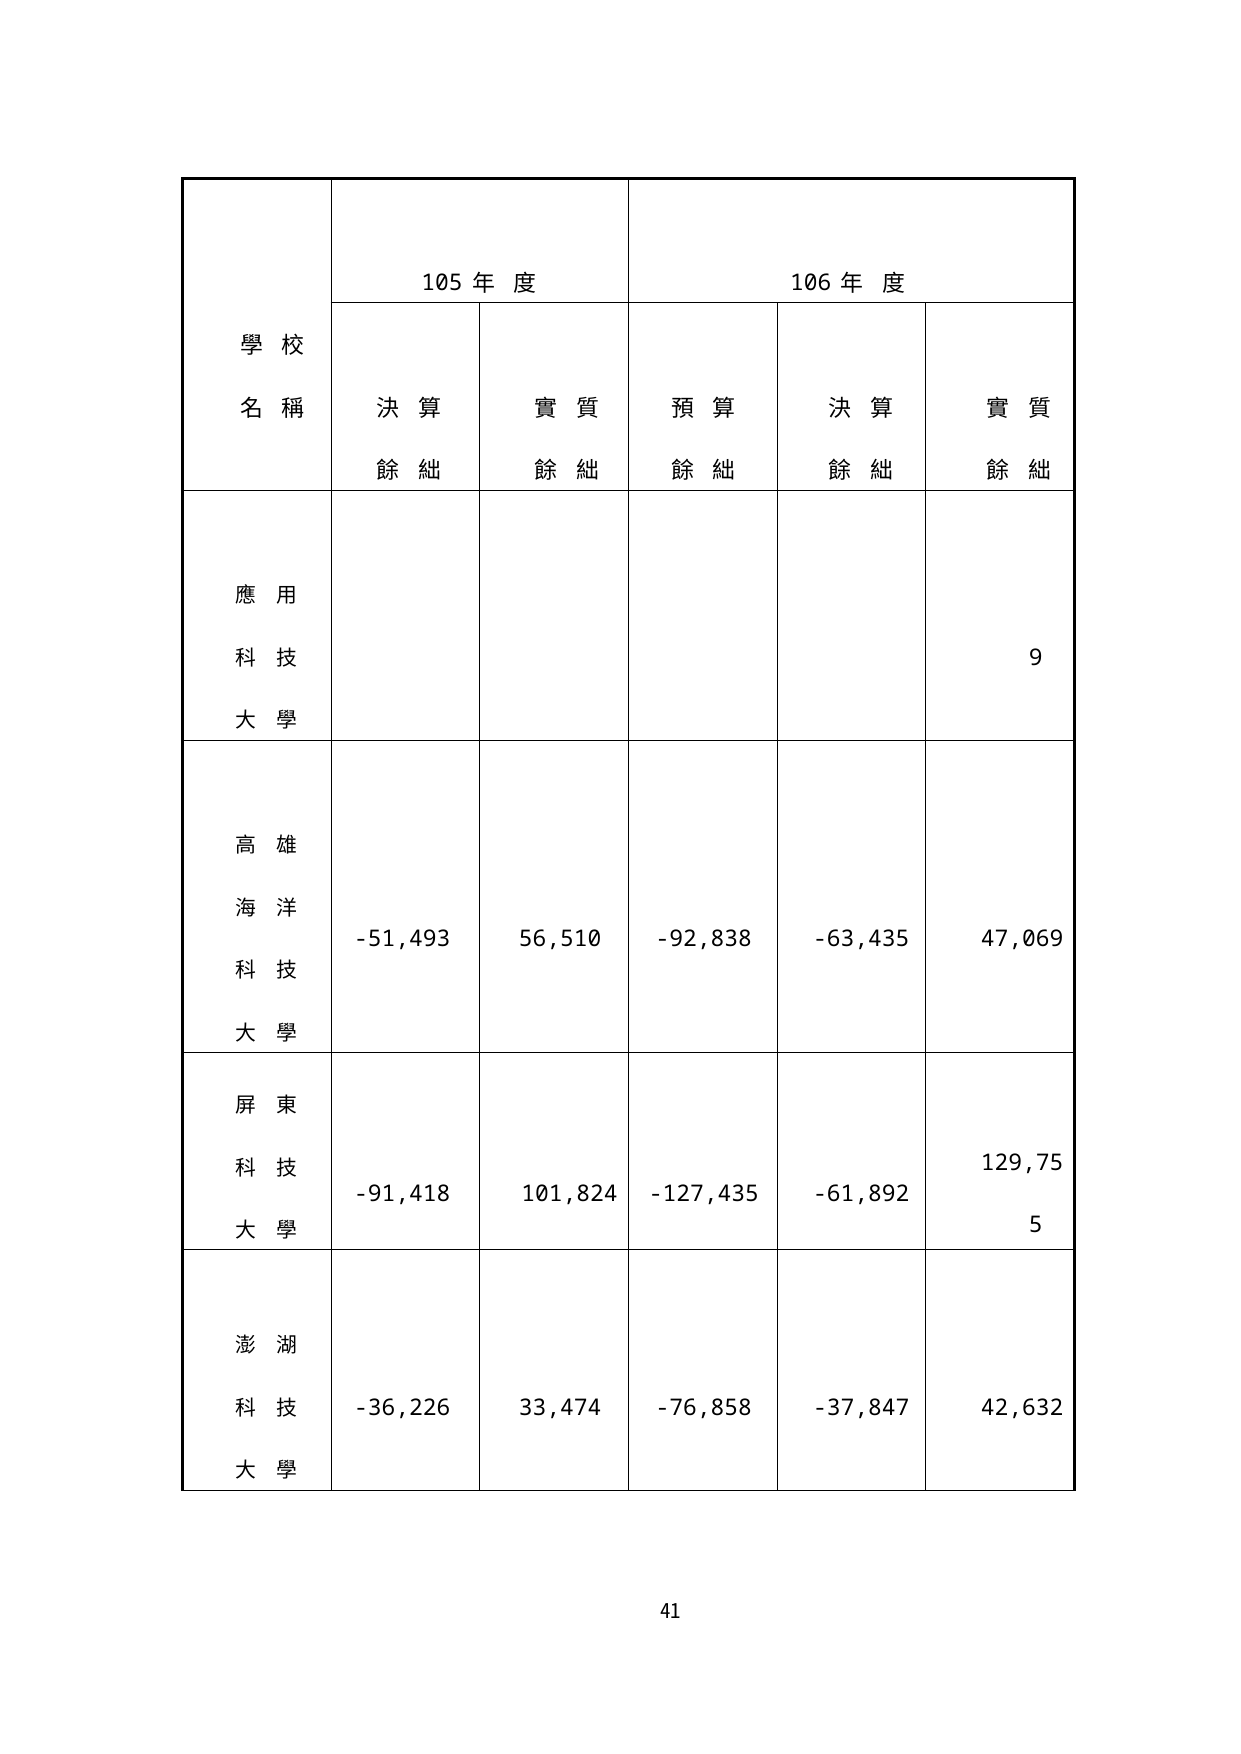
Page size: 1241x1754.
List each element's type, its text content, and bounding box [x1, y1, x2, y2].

table_cell 屏東科技大學 [184, 1053, 331, 1249]
table_cell -63,435 [778, 741, 925, 1052]
table_cell 101,824 [480, 1053, 628, 1249]
table_cell 預算餘絀 [629, 303, 777, 490]
table_cell -61,892 [778, 1053, 925, 1249]
table_cell 42,632 [926, 1250, 1073, 1490]
table_header 學校名稱 [184, 180, 331, 490]
table_cell -127,435 [629, 1053, 777, 1249]
table_header 105年度 [332, 180, 628, 302]
table_cell 56,510 [480, 741, 628, 1052]
table_cell -36,226 [332, 1250, 479, 1490]
table_cell -37,847 [778, 1250, 925, 1490]
table_cell -51,493 [332, 741, 479, 1052]
table_header 106年度 [629, 180, 1073, 302]
table_cell 實質餘絀 [480, 303, 628, 490]
table_cell 實質餘絀 [926, 303, 1073, 490]
table_cell 決算餘絀 [332, 303, 479, 490]
table_cell 33,474 [480, 1250, 628, 1490]
table_cell 129,755 [926, 1053, 1073, 1249]
table_cell [778, 491, 925, 740]
table_cell 決算餘絀 [778, 303, 925, 490]
table_cell -92,838 [629, 741, 777, 1052]
table_cell 應用科技大學 [184, 491, 331, 740]
table_cell -76,858 [629, 1250, 777, 1490]
table_cell 47,069 [926, 741, 1073, 1052]
table_cell [480, 491, 628, 740]
table_cell 9 [926, 491, 1073, 740]
table_cell [332, 491, 479, 740]
table_cell 高雄海洋科技大學 [184, 741, 331, 1052]
table_cell -91,418 [332, 1053, 479, 1249]
table_cell 澎湖科技大學 [184, 1250, 331, 1490]
table_cell [629, 491, 777, 740]
